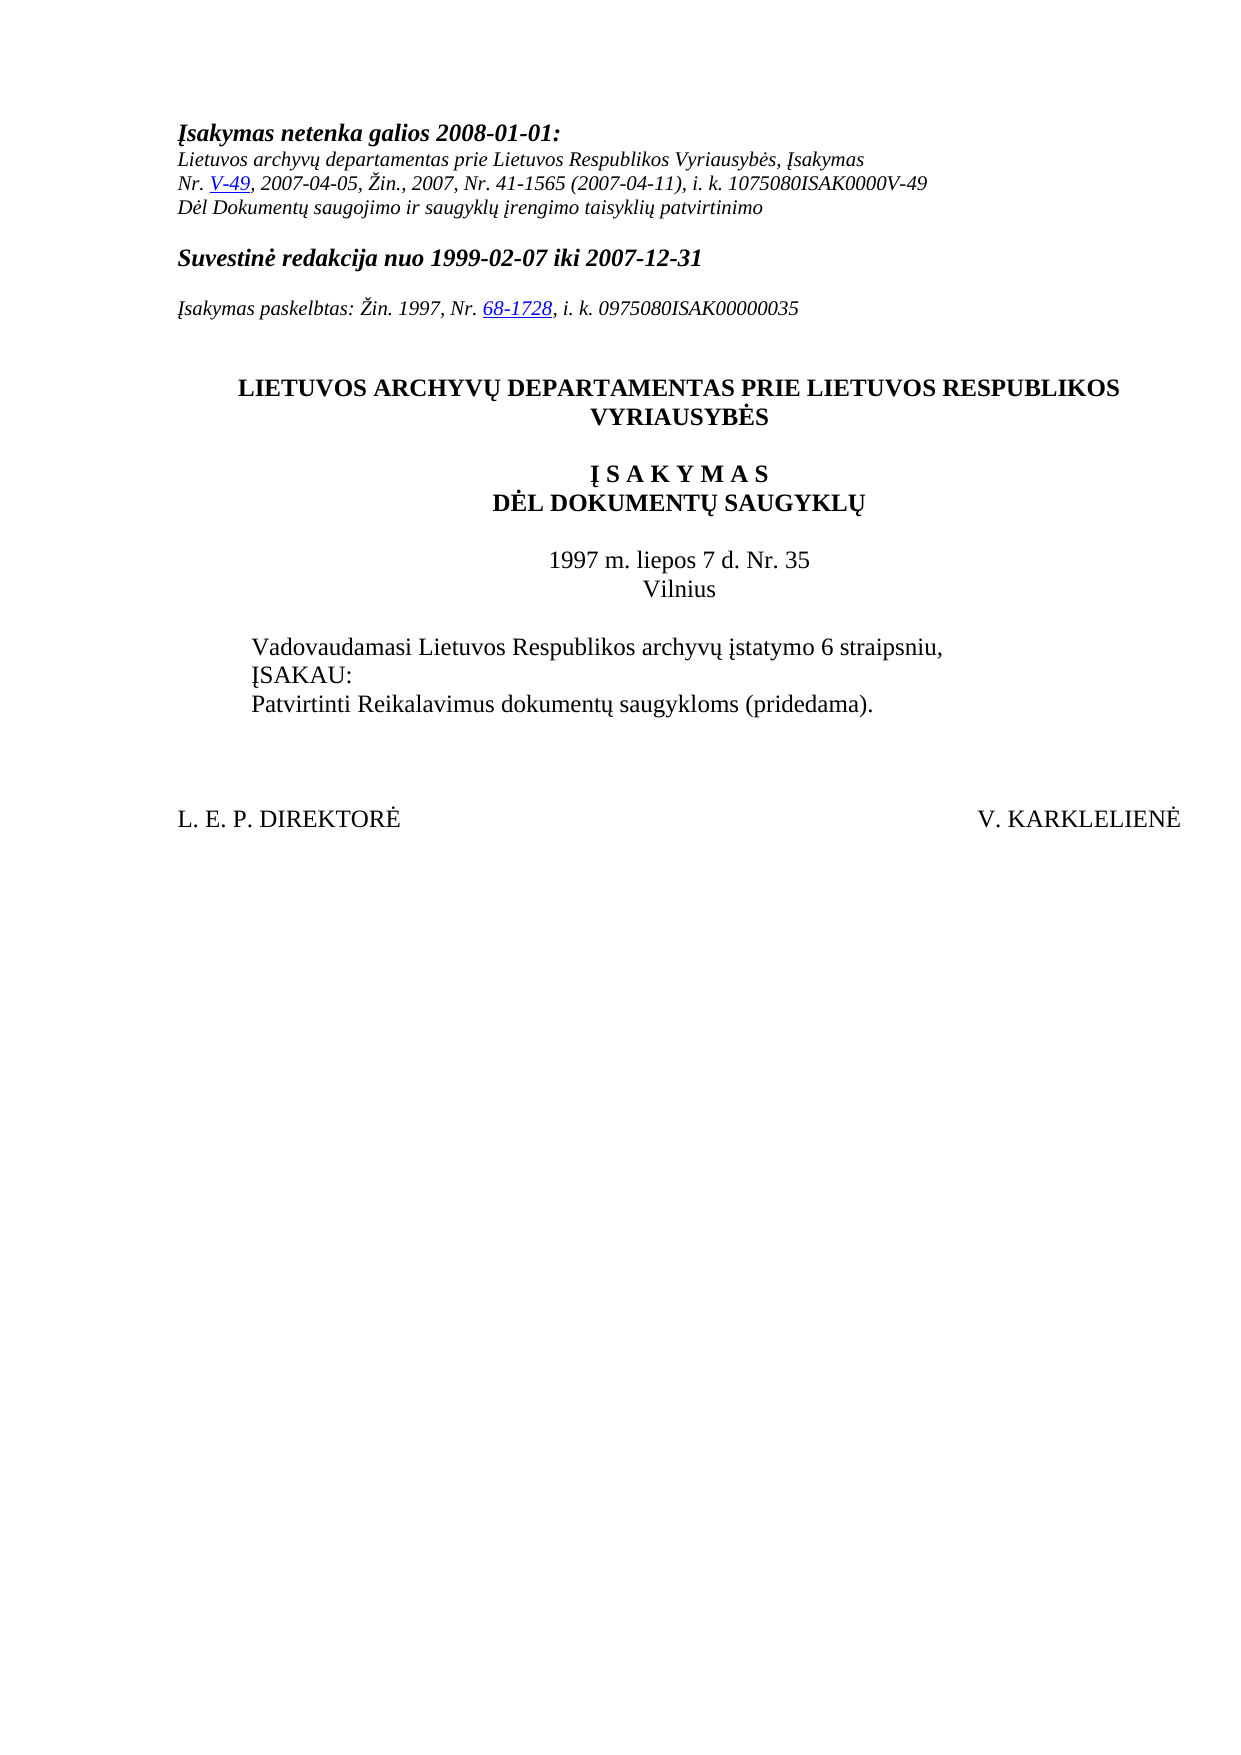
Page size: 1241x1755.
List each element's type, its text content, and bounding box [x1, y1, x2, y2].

text 1997 m. liepos 7 d. Nr. 35 [177, 545, 1181, 574]
text Suvestinė redakcija nuo 1999-02-07 iki 2007-12-31 [177, 243, 1181, 272]
text Dėl Dokumentų saugojimo ir saugyklų įrengimo taisyklių patvirtinimo [177, 195, 1181, 219]
text L. E. P. DIREKTORĖ V. KARKLELIENĖ [177, 804, 1181, 833]
text Vilnius [177, 574, 1181, 603]
text Vadovaudamasi Lietuvos Respublikos archyvų įstatymo 6 straipsniu, [177, 632, 1181, 660]
text Patvirtinti Reikalavimus dokumentų saugykloms (pridedama). [177, 689, 1181, 718]
text Į S A K Y M A S [177, 459, 1181, 488]
text Įsakymas paskelbtas: Žin. 1997, Nr. 68-1728, i. k. 0975080ISAK00000035 [177, 296, 1181, 320]
text DĖL DOKUMENTŲ SAUGYKLŲ [177, 488, 1181, 517]
text Įsakymas netenka galios 2008-01-01: [177, 118, 1181, 147]
text Nr. V-49, 2007-04-05, Žin., 2007, Nr. 41-1565 (2007-04-11), i. k. 1075080ISAK0000V-49 [177, 171, 1181, 195]
text ĮSAKAU: [177, 660, 1181, 689]
text Lietuvos archyvų departamentas prie Lietuvos Respublikos Vyriausybės, Įsakymas [177, 147, 1181, 171]
text LIETUVOS ARCHYVŲ DEPARTAMENTAS PRIE LIETUVOS RESPUBLIKOS VYRIAUSYBĖS [177, 373, 1181, 430]
